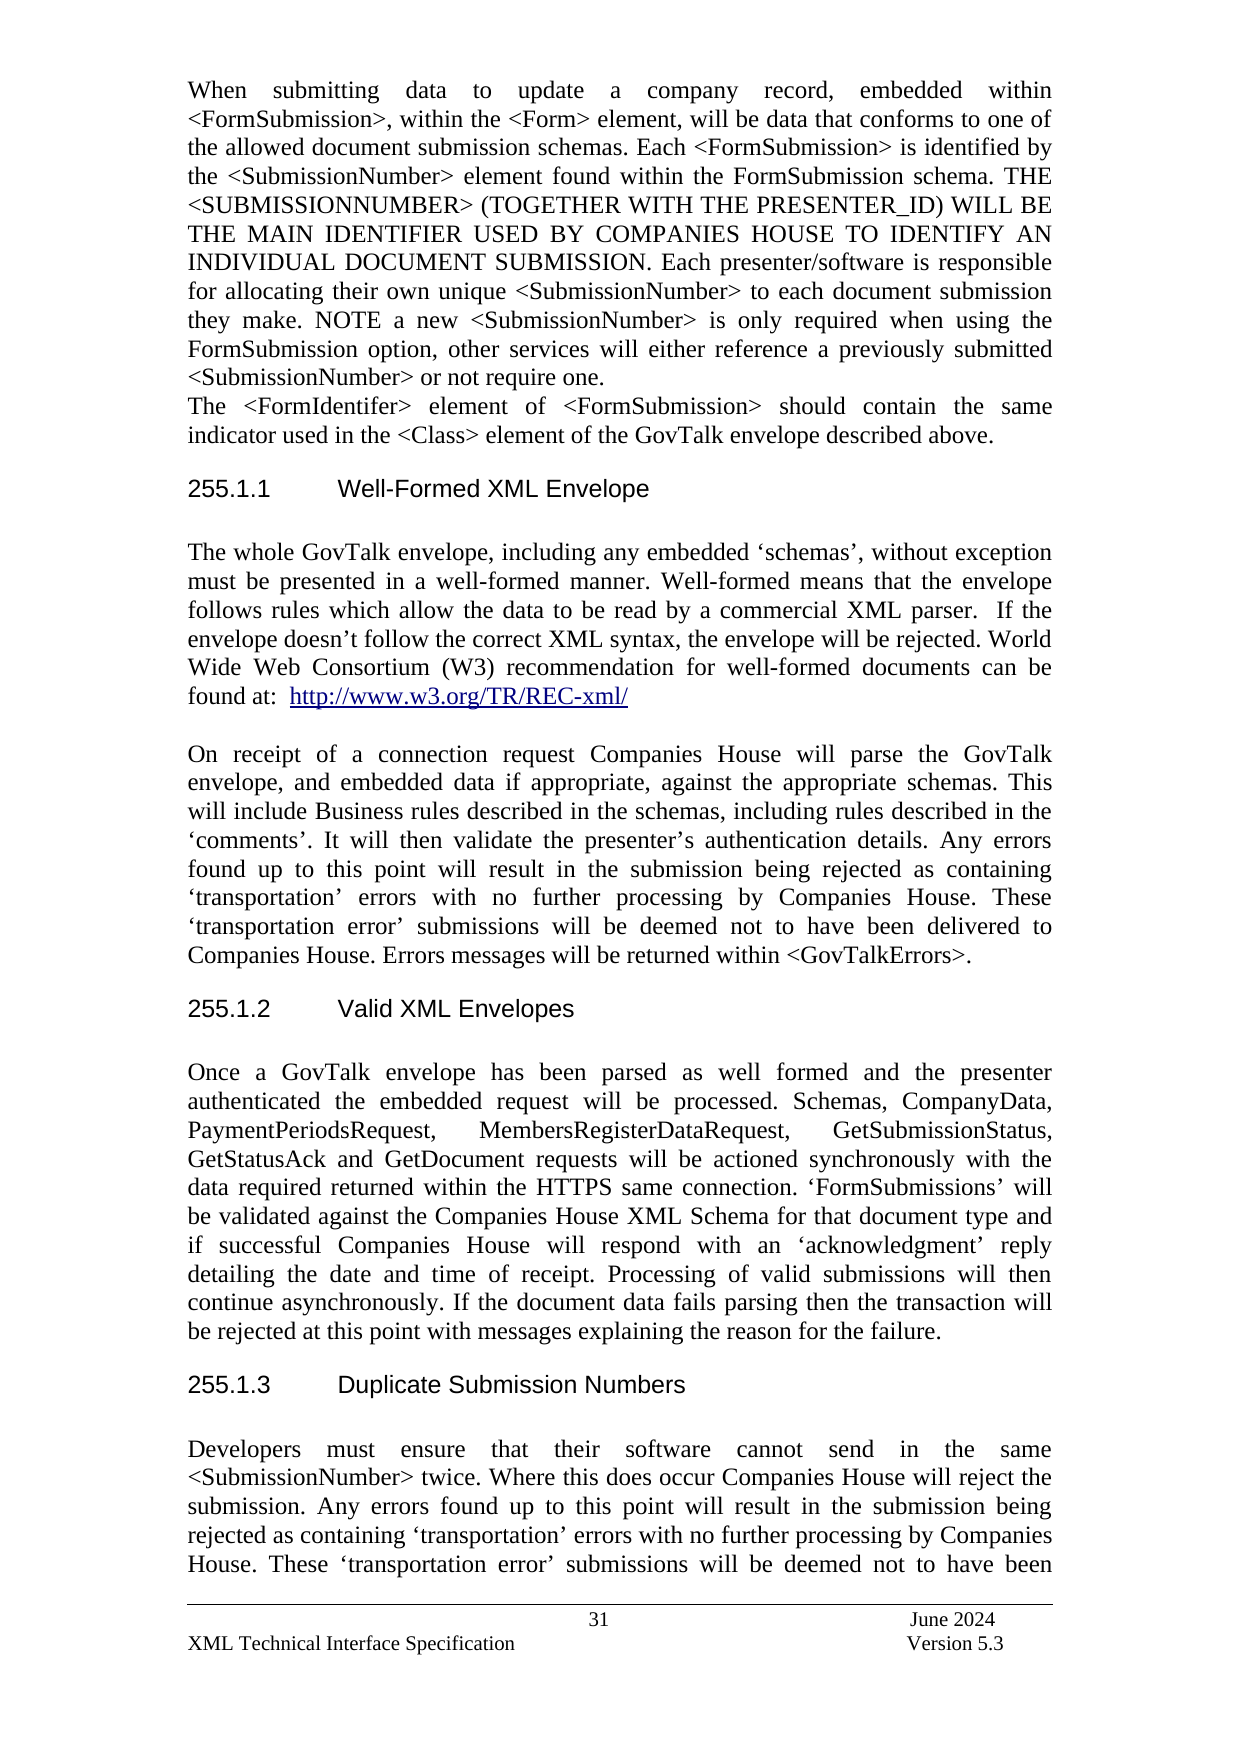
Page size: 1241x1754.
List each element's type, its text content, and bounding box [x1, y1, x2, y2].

text Developers must ensure that their software cannot send in the same <SubmissionNumber> twice. Where this does occur Companies House will reject the submission. Any errors found up to this point will result in the submission being rejected as containing ‘transportation’ errors with no further processing by Companies House. These ‘transportation error’ submissions will be deemed not to have been [187, 1434, 1053, 1577]
text Once a GovTalk envelope has been parsed as well formed and the presenter authenticated the embedded request will be processed. Schemas, CompanyData, PaymentPeriodsRequest, MembersRegisterDataRequest, GetSubmissionStatus, GetStatusAck and GetDocument requests will be actioned synchronously with the data required returned within the HTTPS same connection. ‘FormSubmissions’ will be validated against the Companies House XML Schema for that document type and if successful Companies House will respond with an ‘acknowledgment’ reply detailing the date and time of receipt. Processing of valid submissions will then continue asynchronously. If the document data fails parsing then the transaction will be rejected at this point with messages explaining the reason for the failure. [187, 1057, 1053, 1345]
text On receipt of a connection request Companies House will parse the GovTalk envelope, and embedded data if appropriate, against the appropriate schemas. This will include Business rules described in the schemas, including rules described in the ‘comments’. It will then validate the presenter’s authentication details. Any errors found up to this point will result in the submission being rejected as containing ‘transportation’ errors with no further processing by Companies House. These ‘transportation error’ submissions will be deemed not to have been delivered to Companies House. Errors messages will be returned within <GovTalkErrors>. [187, 739, 1053, 969]
subtitle Well-Formed XML Envelope [187, 474, 1053, 502]
text The whole GovTalk envelope, including any embedded ‘schemas’, without exception must be presented in a well-formed manner. Well-formed means that the envelope follows rules which allow the data to be read by a commercial XML parser. If the envelope doesn’t follow the correct XML syntax, the envelope will be rejected. World Wide Web Consortium (W3) recommendation for well-formed documents can be found at: http://www.w3.org/TR/REC-xml/ [187, 537, 1053, 710]
text When submitting data to update a company record, embedded within <FormSubmission>, within the <Form> element, will be data that conforms to one of the allowed document submission schemas. Each <FormSubmission> is identified by the <SubmissionNumber> element found within the FormSubmission schema. THE <SUBMISSIONNUMBER> (TOGETHER WITH THE PRESENTER_ID) WILL BE THE MAIN IDENTIFIER USED BY COMPANIES HOUSE TO IDENTIFY AN INDIVIDUAL DOCUMENT SUBMISSION. Each presenter/software is responsible for allocating their own unique <SubmissionNumber> to each document submission they make. NOTE a new <SubmissionNumber> is only required when using the FormSubmission option, other services will either reference a previously submitted <SubmissionNumber> or not require one. [187, 75, 1053, 391]
text The <FormIdentifer> element of <FormSubmission> should contain the same indicator used in the <Class> element of the GovTalk envelope described above. [187, 391, 1053, 449]
subtitle Valid XML Envelopes [187, 994, 1053, 1022]
subtitle Duplicate Submission Numbers [187, 1370, 1053, 1399]
